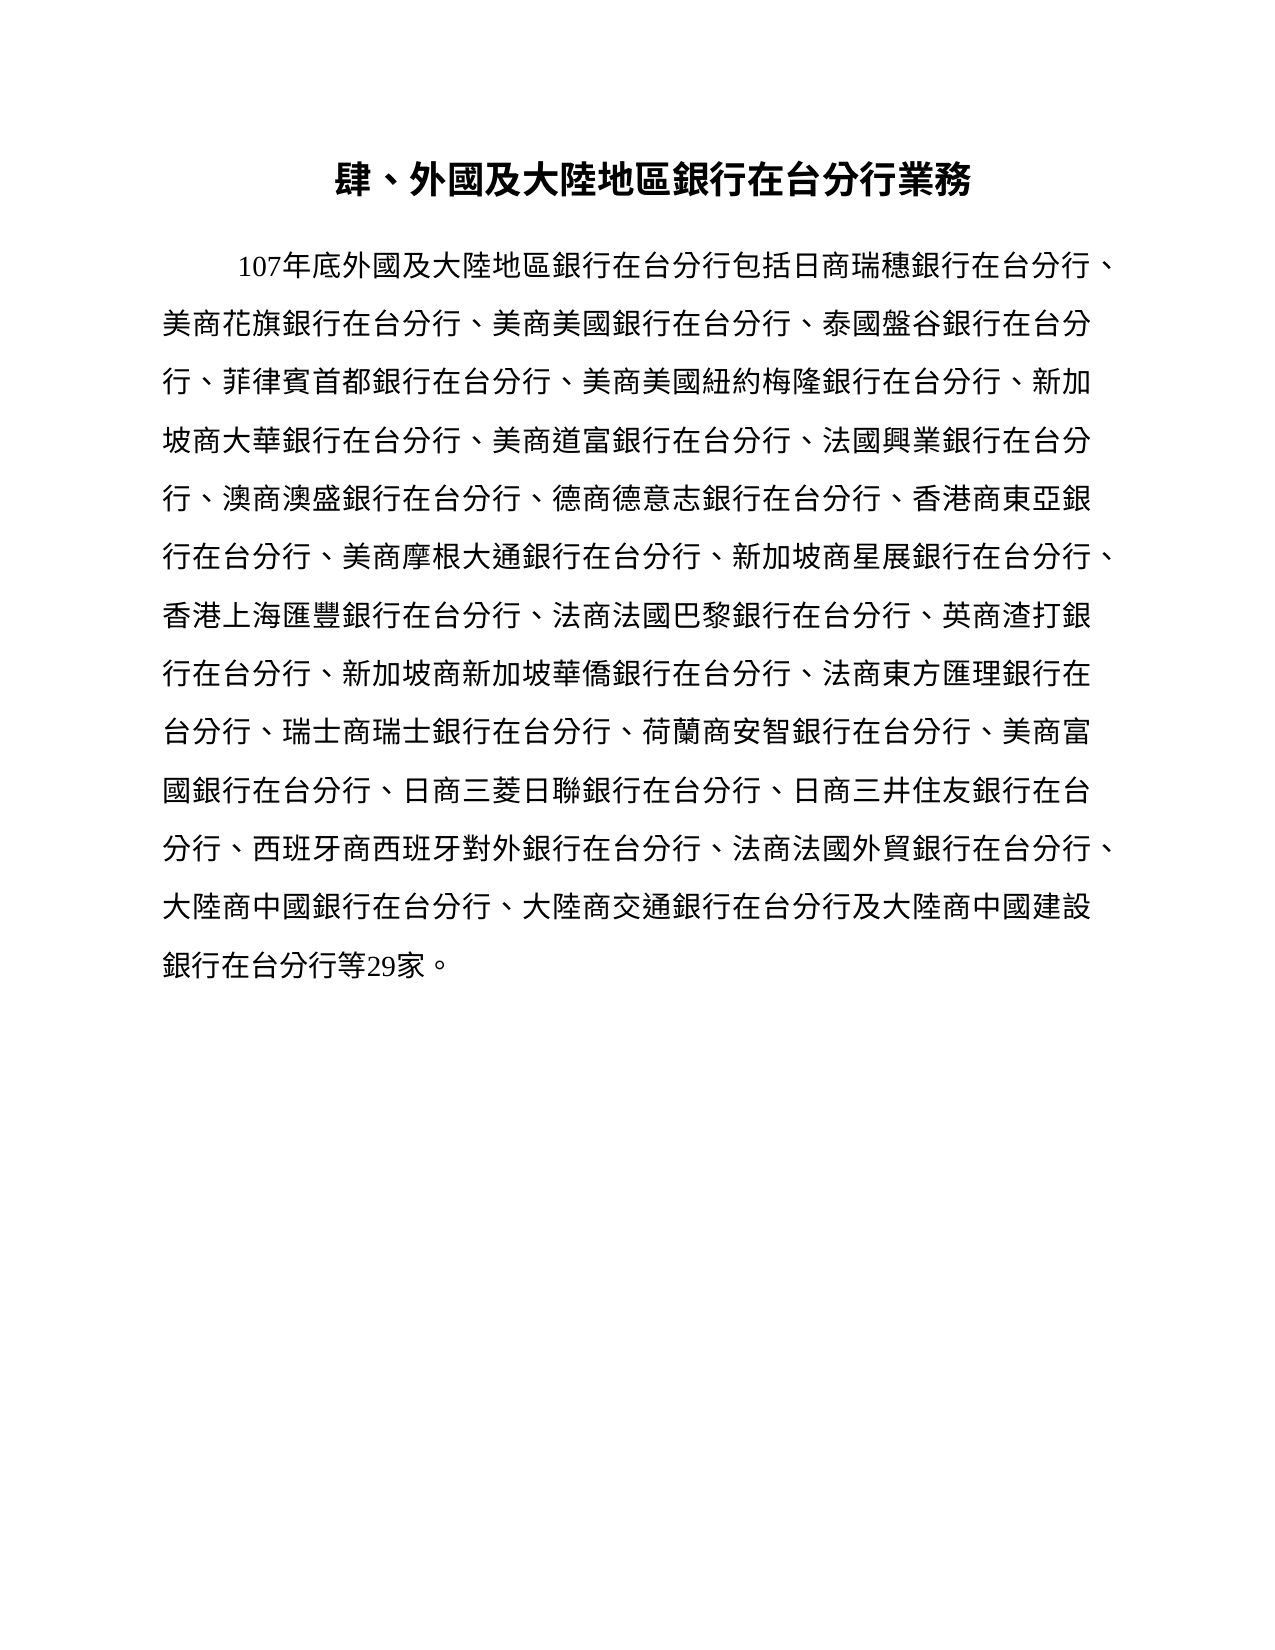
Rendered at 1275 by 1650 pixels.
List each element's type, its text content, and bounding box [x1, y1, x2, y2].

text 肆、外國及大陸地區銀行在台分行業務 [162, 150, 1093, 204]
text 107年底外國及大陸地區銀行在台分行包括日商瑞穗銀行在台分行、美商花旗銀行在台分行、美商美國銀行在台分行、泰國盤谷銀行在台分行、菲律賓首都銀行在台分行、美商美國紐約梅隆銀行在台分行、新加坡商大華銀行在台分行、美商道富銀行在台分行、法國興業銀行在台分行、澳商澳盛銀行在台分行、德商德意志銀行在台分行、香港商東亞銀行在台分行、美商摩根大通銀行在台分行、新加坡商星展銀行在台分行、香港上海匯豐銀行在台分行、法商法國巴黎銀行在台分行、英商渣打銀行在台分行、新加坡商新加坡華僑銀行在台分行、法商東方匯理銀行在台分行、瑞士商瑞士銀行在台分行、荷蘭商安智銀行在台分行、美商富國銀行在台分行、日商三菱日聯銀行在台分行、日商三井住友銀行在台分行、西班牙商西班牙對外銀行在台分行、法商法國外貿銀行在台分行、大陸商中國銀行在台分行、大陸商交通銀行在台分行及大陸商中國建設銀行在台分行等29家。 [162, 229, 1093, 988]
